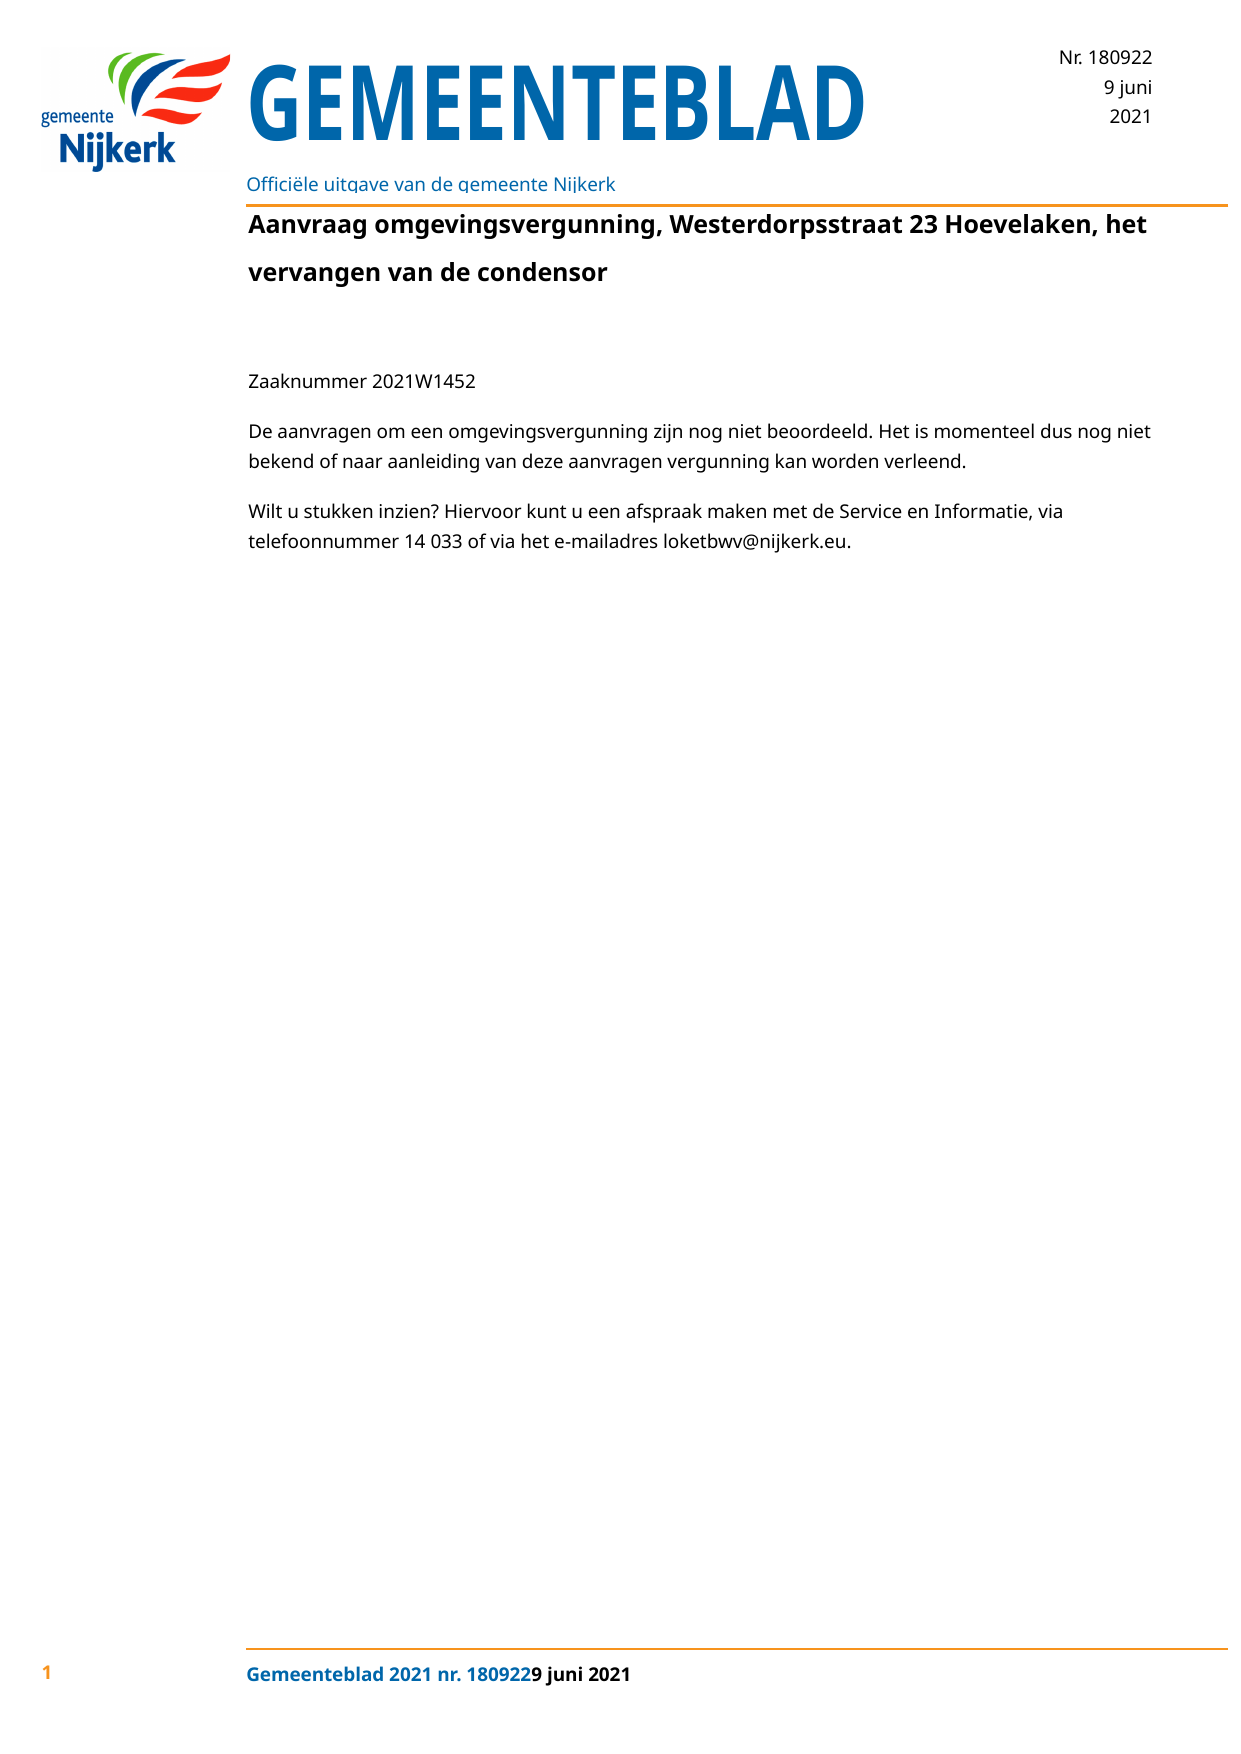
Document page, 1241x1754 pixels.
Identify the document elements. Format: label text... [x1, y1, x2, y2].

text Wilt u stukken inzien? Hiervoor kunt u een afspraak maken met de Service en Informatie, via telefoonnummer 14 033 of via het e-mailadres loketbwv@nijkerk.eu. [248, 499, 1152, 554]
text Zaaknummer 2021W1452 [248, 368, 1152, 394]
text De aanvragen om een omgevingsvergunning zijn nog niet beoordeeld. Het is momenteel dus nog niet bekend of naar aanleiding van deze aanvragen vergunning kan worden verleend. [248, 419, 1152, 474]
text Aanvraag omgevingsvergunning, Westerdorpsstraat 23 Hoevelaken, het vervangen van de condensor [248, 207, 1152, 288]
picture [41, 47, 231, 172]
